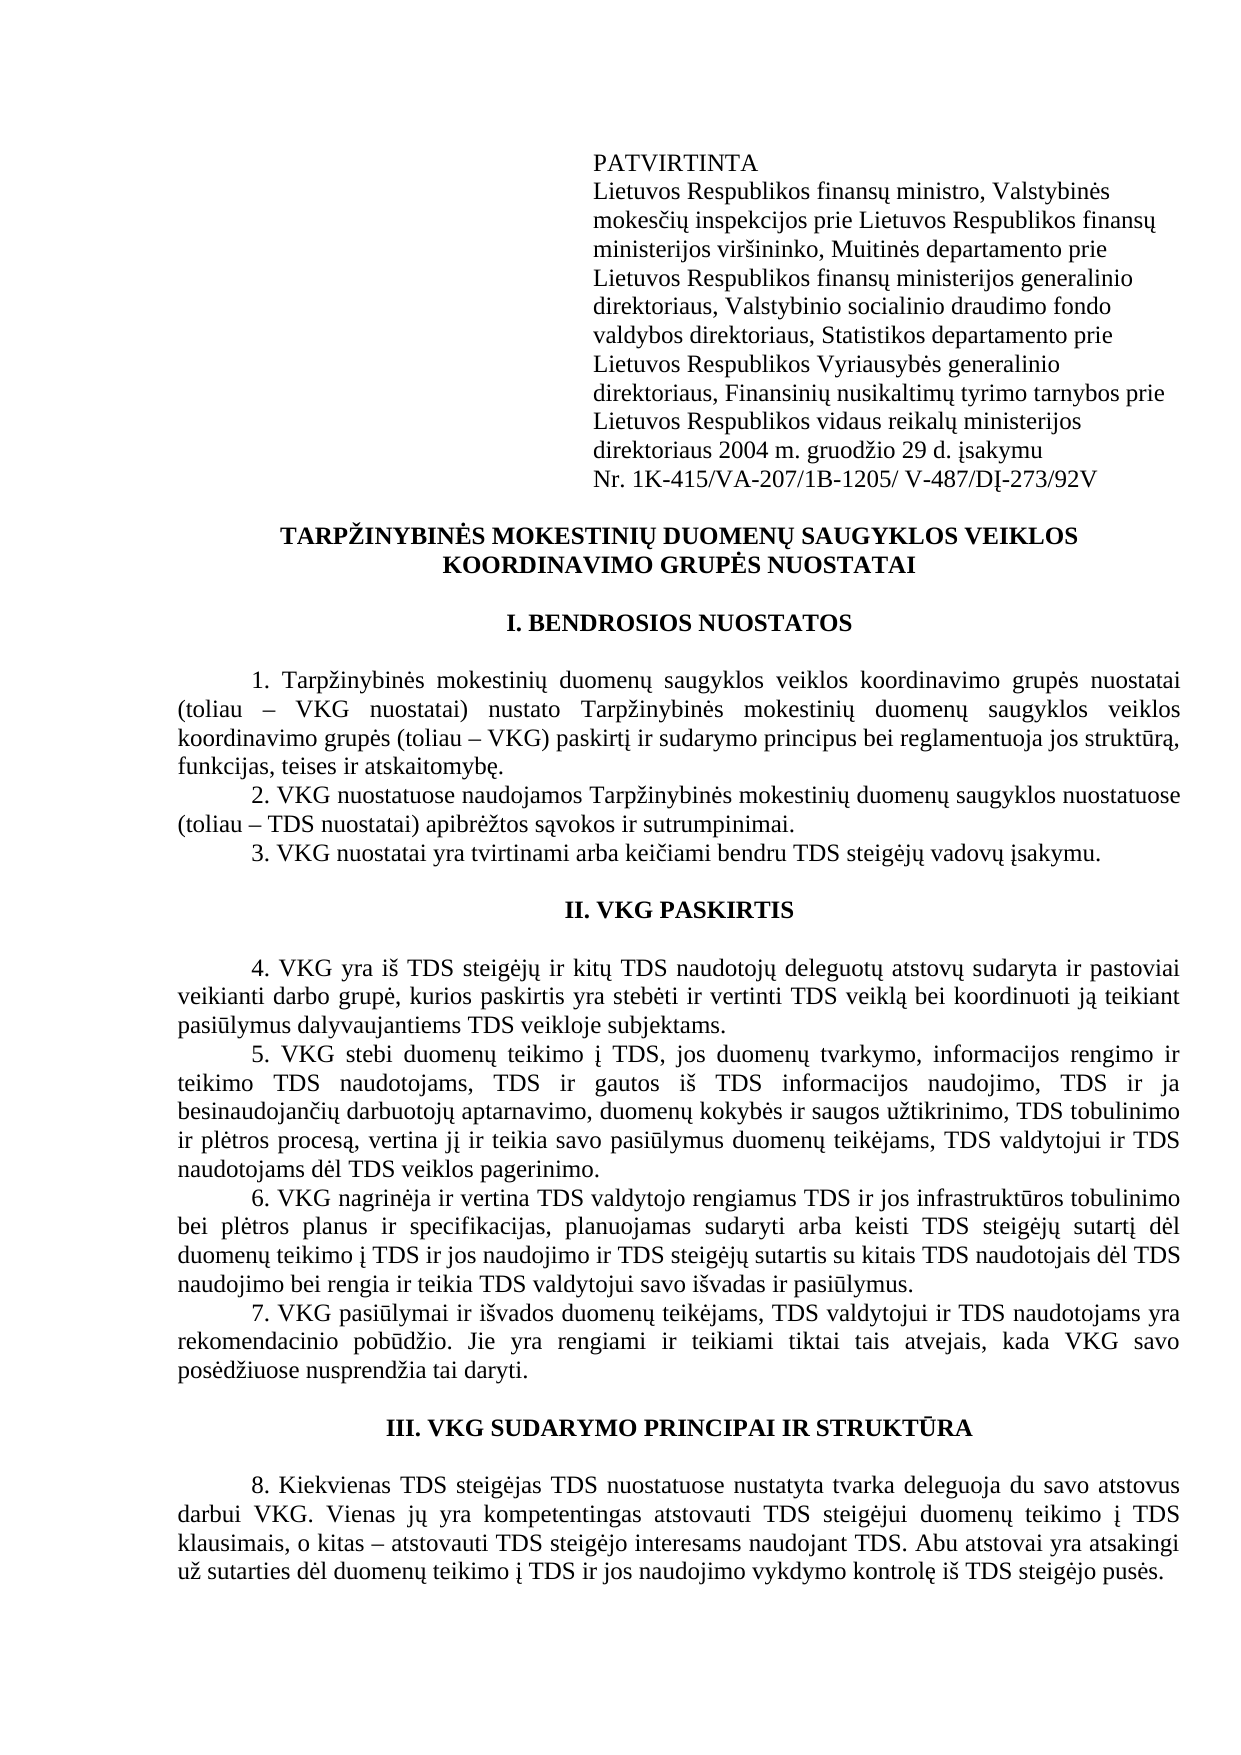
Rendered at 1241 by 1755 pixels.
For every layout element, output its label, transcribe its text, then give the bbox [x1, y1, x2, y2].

text 8. Kiekvienas TDS steigėjas TDS nuostatuose nustatyta tvarka deleguoja du savo atstovus darbui VKG. Vienas jų yra kompetentingas atstovauti TDS steigėjui duomenų teikimo į TDS klausimais, o kitas – atstovauti TDS steigėjo interesams naudojant TDS. Abu atstovai yra atsakingi už sutarties dėl duomenų teikimo į TDS ir jos naudojimo vykdymo kontrolę iš TDS steigėjo pusės. [177, 1470, 1181, 1585]
text direktoriaus 2004 m. gruodžio 29 d. įsakymu [177, 435, 1181, 464]
text 2. VKG nuostatuose naudojamos Tarpžinybinės mokestinių duomenų saugyklos nuostatuose (toliau – TDS nuostatai) apibrėžtos sąvokos ir sutrumpinimai. [177, 780, 1181, 838]
text ministerijos viršininko, Muitinės departamento prie [177, 234, 1181, 263]
text direktoriaus, Valstybinio socialinio draudimo fondo [177, 291, 1181, 320]
text 7. VKG pasiūlymai ir išvados duomenų teikėjams, TDS valdytojui ir TDS naudotojams yra rekomendacinio pobūdžio. Jie yra rengiami ir teikiami tiktai tais atvejais, kada VKG savo posėdžiuose nusprendžia tai daryti. [177, 1298, 1181, 1384]
text III. VKG Sudarymo principai ir struktūra [177, 1413, 1181, 1441]
text Tarpžinybinės mokestinių duomenų saugyklos veiklos koordinavimo grupės nuostatai [177, 521, 1181, 579]
text PATVIRTINTA [177, 148, 1181, 176]
text Lietuvos Respublikos finansų ministerijos generalinio [177, 263, 1181, 291]
text 5. VKG stebi duomenų teikimo į TDS, jos duomenų tvarkymo, informacijos rengimo ir teikimo TDS naudotojams, TDS ir gautos iš TDS informacijos naudojimo, TDS ir ja besinaudojančių darbuotojų aptarnavimo, duomenų kokybės ir saugos užtikrinimo, TDS tobulinimo ir plėtros procesą, vertina jį ir teikia savo pasiūlymus duomenų teikėjams, TDS valdytojui ir TDS naudotojams dėl TDS veiklos pagerinimo. [177, 1039, 1181, 1183]
text 4. VKG yra iš TDS steigėjų ir kitų TDS naudotojų deleguotų atstovų sudaryta ir pastoviai veikianti darbo grupė, kurios paskirtis yra stebėti ir vertinti TDS veiklą bei koordinuoti ją teikiant pasiūlymus dalyvaujantiems TDS veikloje subjektams. [177, 953, 1181, 1039]
text direktoriaus, Finansinių nusikaltimų tyrimo tarnybos prie [177, 378, 1181, 406]
text 3. VKG nuostatai yra tvirtinami arba keičiami bendru TDS steigėjų vadovų įsakymu. [177, 838, 1181, 866]
text valdybos direktoriaus, Statistikos departamento prie [177, 320, 1181, 349]
text II. VKG paskirtis [177, 895, 1181, 924]
text Lietuvos Respublikos vidaus reikalų ministerijos [177, 406, 1181, 435]
text Lietuvos Respublikos finansų ministro, Valstybinės [177, 176, 1181, 205]
text 6. VKG nagrinėja ir vertina TDS valdytojo rengiamus TDS ir jos infrastruktūros tobulinimo bei plėtros planus ir specifikacijas, planuojamas sudaryti arba keisti TDS steigėjų sutartį dėl duomenų teikimo į TDS ir jos naudojimo ir TDS steigėjų sutartis su kitais TDS naudotojais dėl TDS naudojimo bei rengia ir teikia TDS valdytojui savo išvadas ir pasiūlymus. [177, 1183, 1181, 1298]
text Nr. 1K-415/VA-207/1B-1205/ V-487/DĮ-273/92V [177, 464, 1181, 493]
text 1. Tarpžinybinės mokestinių duomenų saugyklos veiklos koordinavimo grupės nuostatai (toliau – VKG nuostatai) nustato Tarpžinybinės mokestinių duomenų saugyklos veiklos koordinavimo grupės (toliau – VKG) paskirtį ir sudarymo principus bei reglamentuoja jos struktūrą, funkcijas, teises ir atskaitomybę. [177, 665, 1181, 780]
text mokesčių inspekcijos prie Lietuvos Respublikos finansų [177, 205, 1181, 234]
text I. Bendrosios nuostatos [177, 608, 1181, 636]
text Lietuvos Respublikos Vyriausybės generalinio [177, 349, 1181, 378]
